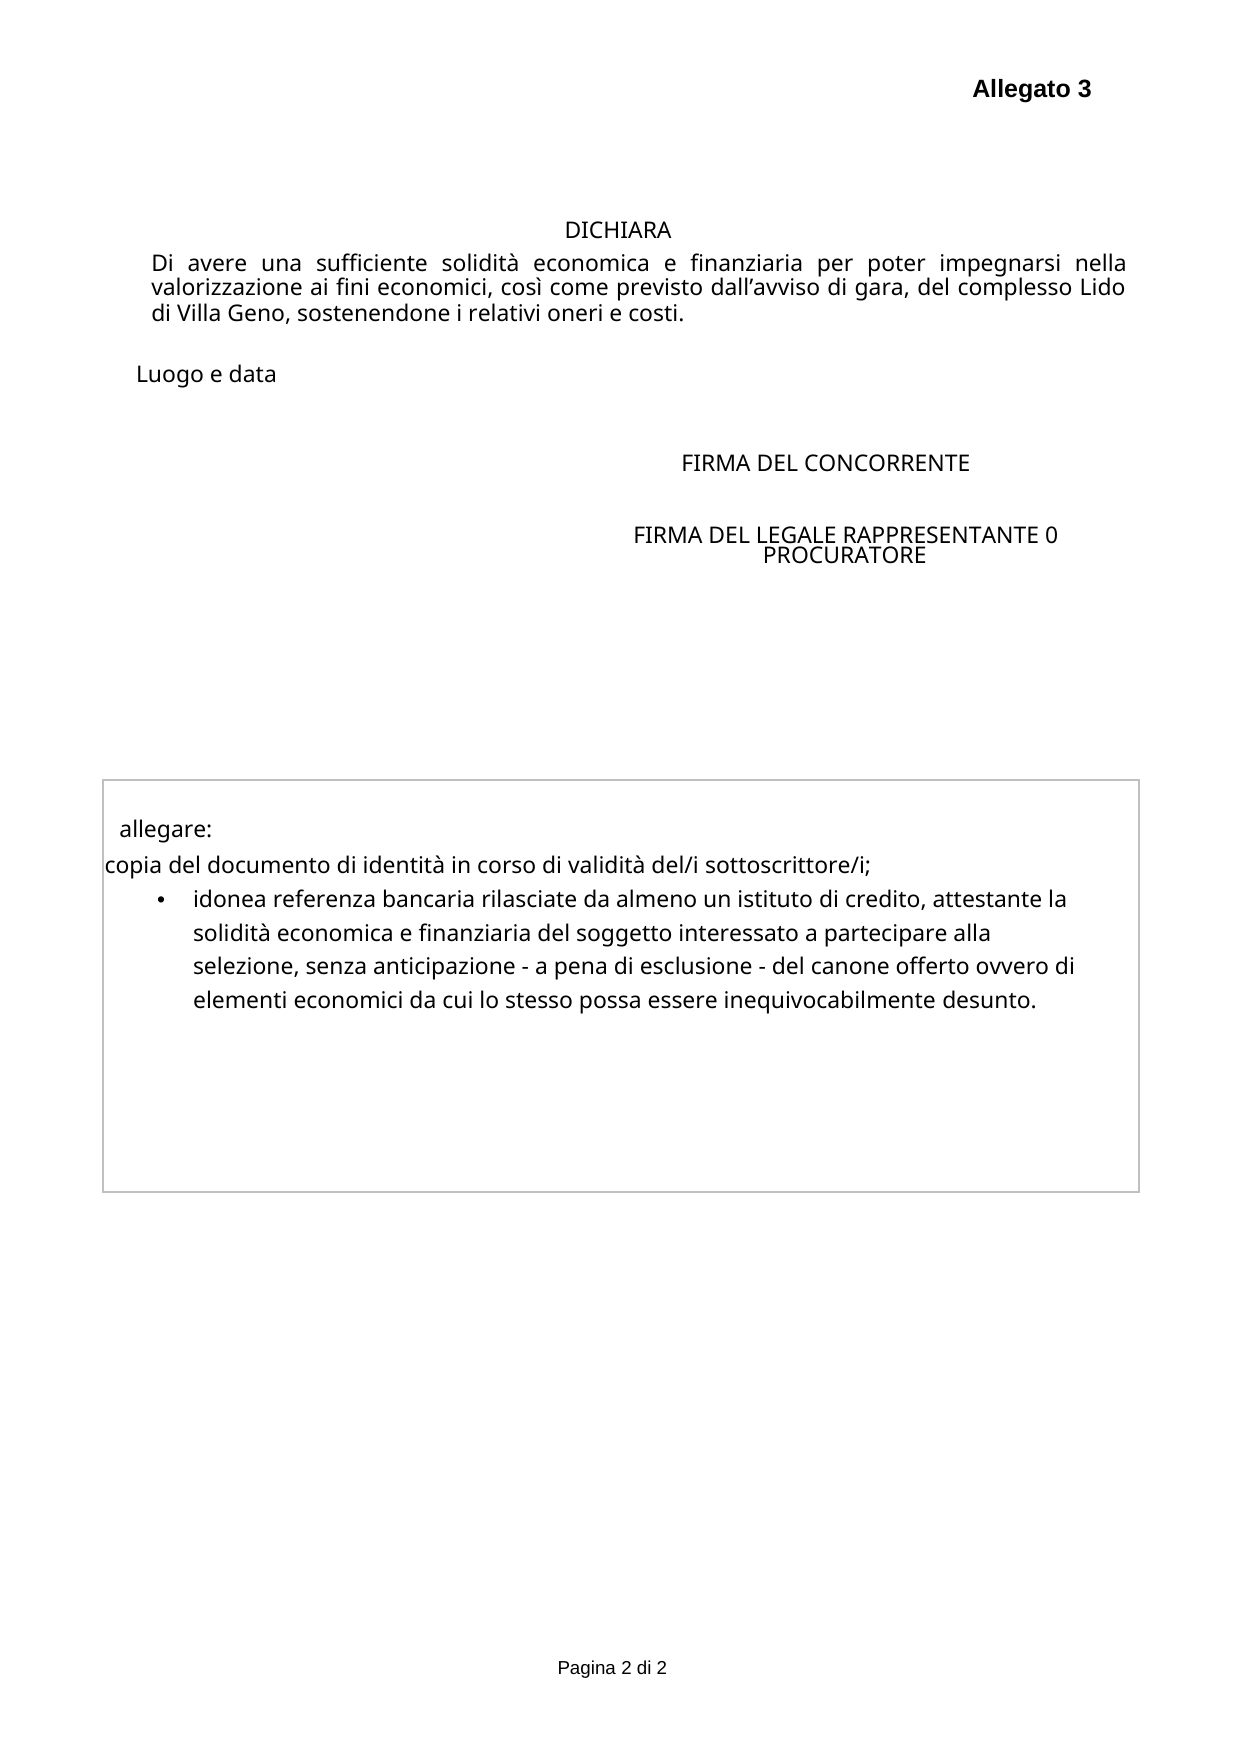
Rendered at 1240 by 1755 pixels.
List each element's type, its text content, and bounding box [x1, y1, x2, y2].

text Di avere una sufficiente solidità economica e finanziaria per poter impegnarsi nella valorizzazione ai fini economici, così come previsto dall’avviso di gara, del complesso Lido di Villa Geno, sostenendone i relativi oneri e costi. [151, 251, 1127, 328]
list copia del documento di identità in corso di validità del/i sottoscrittore/i; [104, 845, 1138, 881]
text allegare: [119, 806, 1138, 845]
text DICHIARA [561, 214, 675, 245]
text Luogo e data [136, 358, 1152, 390]
text FIRMA DEL CONCORRENTE [681, 447, 1152, 478]
list idonea referenza bancaria rilasciate da almeno un istituto di credito, attestante la solidità economica e finanziaria del soggetto interessato a partecipare alla selezione, senza anticipazione - a pena di esclusione - del canone offerto ovvero di elementi economici da cui lo stesso possa essere inequivocabilmente desunto. [157, 881, 1092, 1015]
text FIRMA DEL LEGALE RAPPRESENTANTE 0 PROCURATORE [633, 526, 1095, 570]
